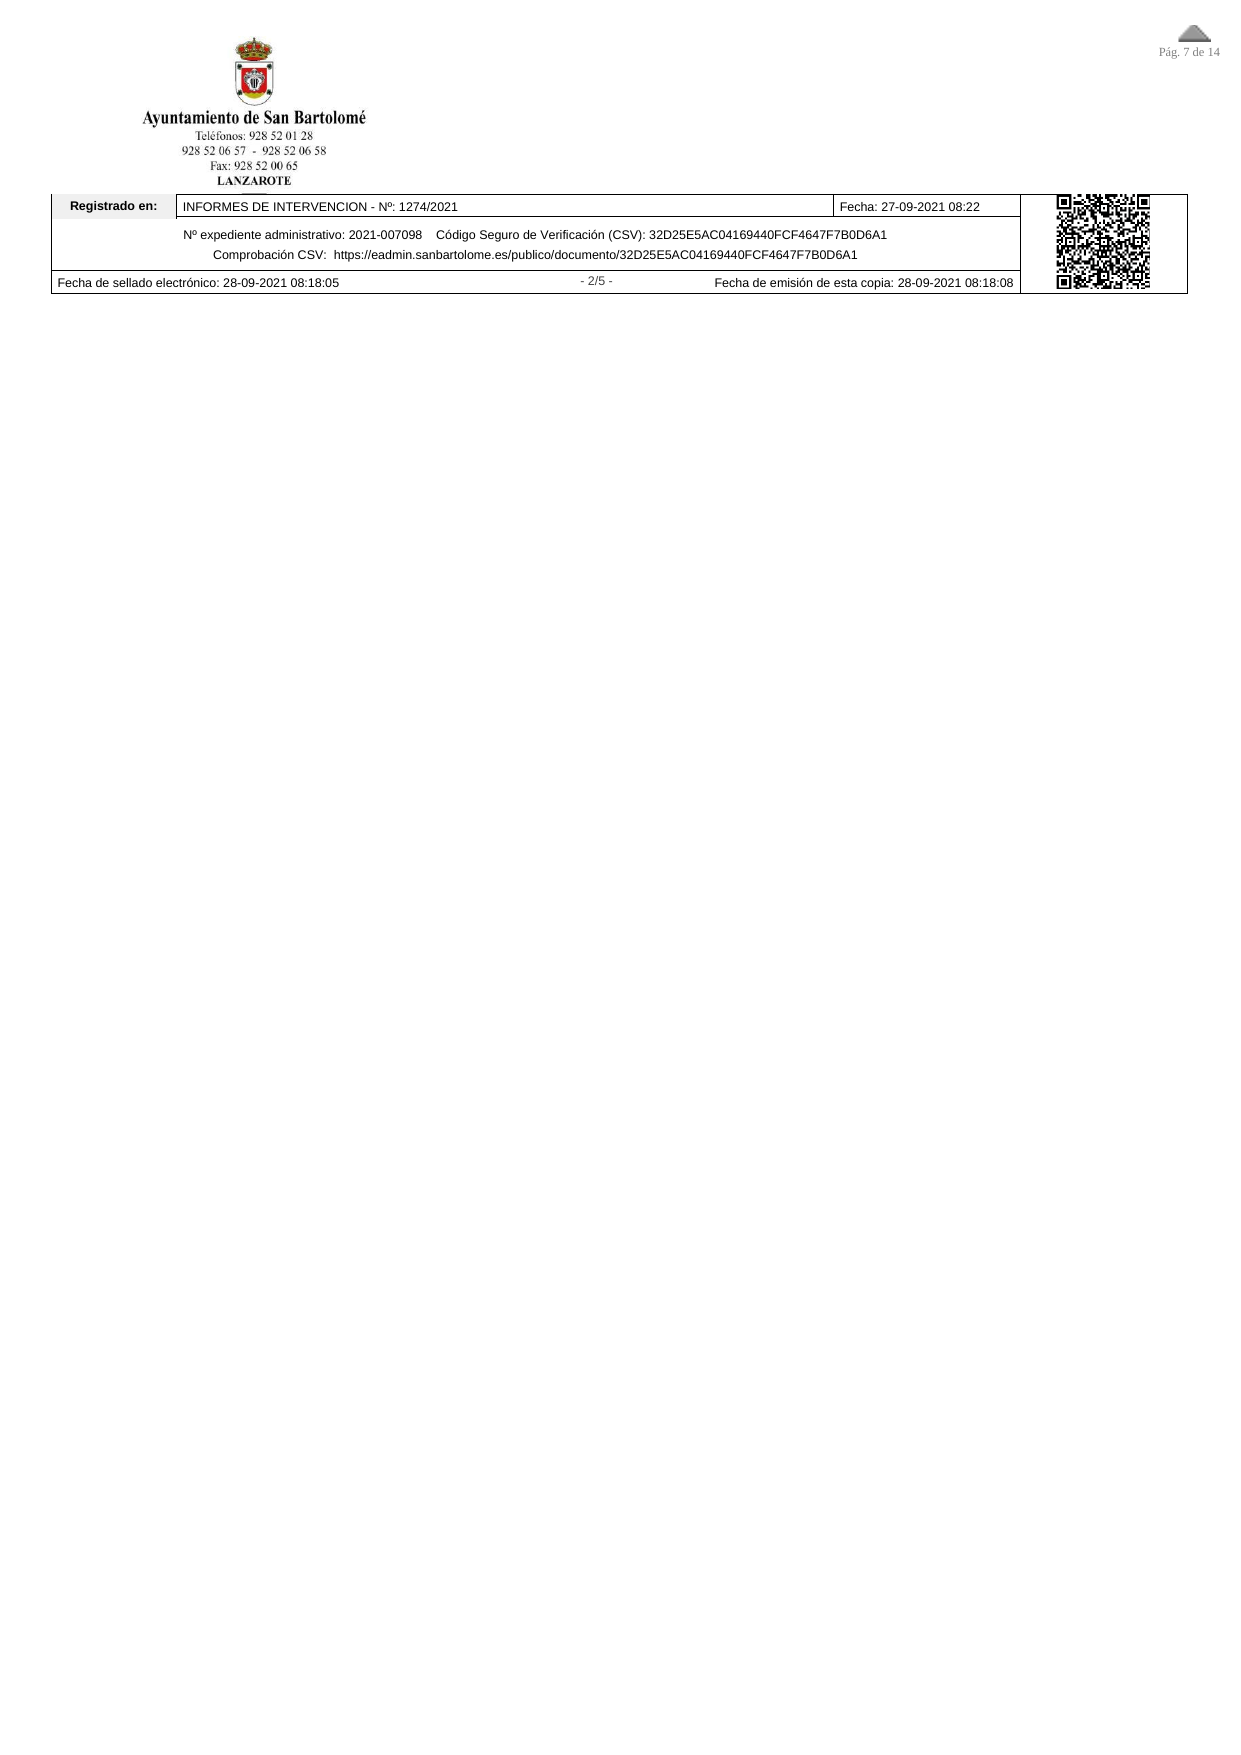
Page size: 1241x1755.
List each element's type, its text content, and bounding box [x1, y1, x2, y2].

table_cell Nº expediente administrativo: 2021-007098 Código Seguro de Verificación (CSV): 32D25E5AC04169440FCF4647F7B0D6A1 Comprobación CSV: https://eadmin.sanbartolome.es/publico/documento/32D25E5AC04169440FCF4647F7B0D6A1 [52, 217, 1020, 270]
table_cell Registrado en: [52, 197, 176, 216]
picture [140, 36, 369, 194]
table_cell INFORMES DE INTERVENCION - Nº: 1274/2021 [177, 195, 833, 216]
table_header [1021, 195, 1187, 293]
table_cell Fecha de sellado electrónico: 28-09-2021 08:18:05 - 2/5 - Fecha de emisión de esta copia: 28-09-2021 08:18:08 [52, 271, 1020, 293]
picture [1056, 194, 1150, 289]
table_cell Fecha: 27-09-2021 08:22 [834, 195, 1020, 216]
picture [1177, 25, 1211, 42]
